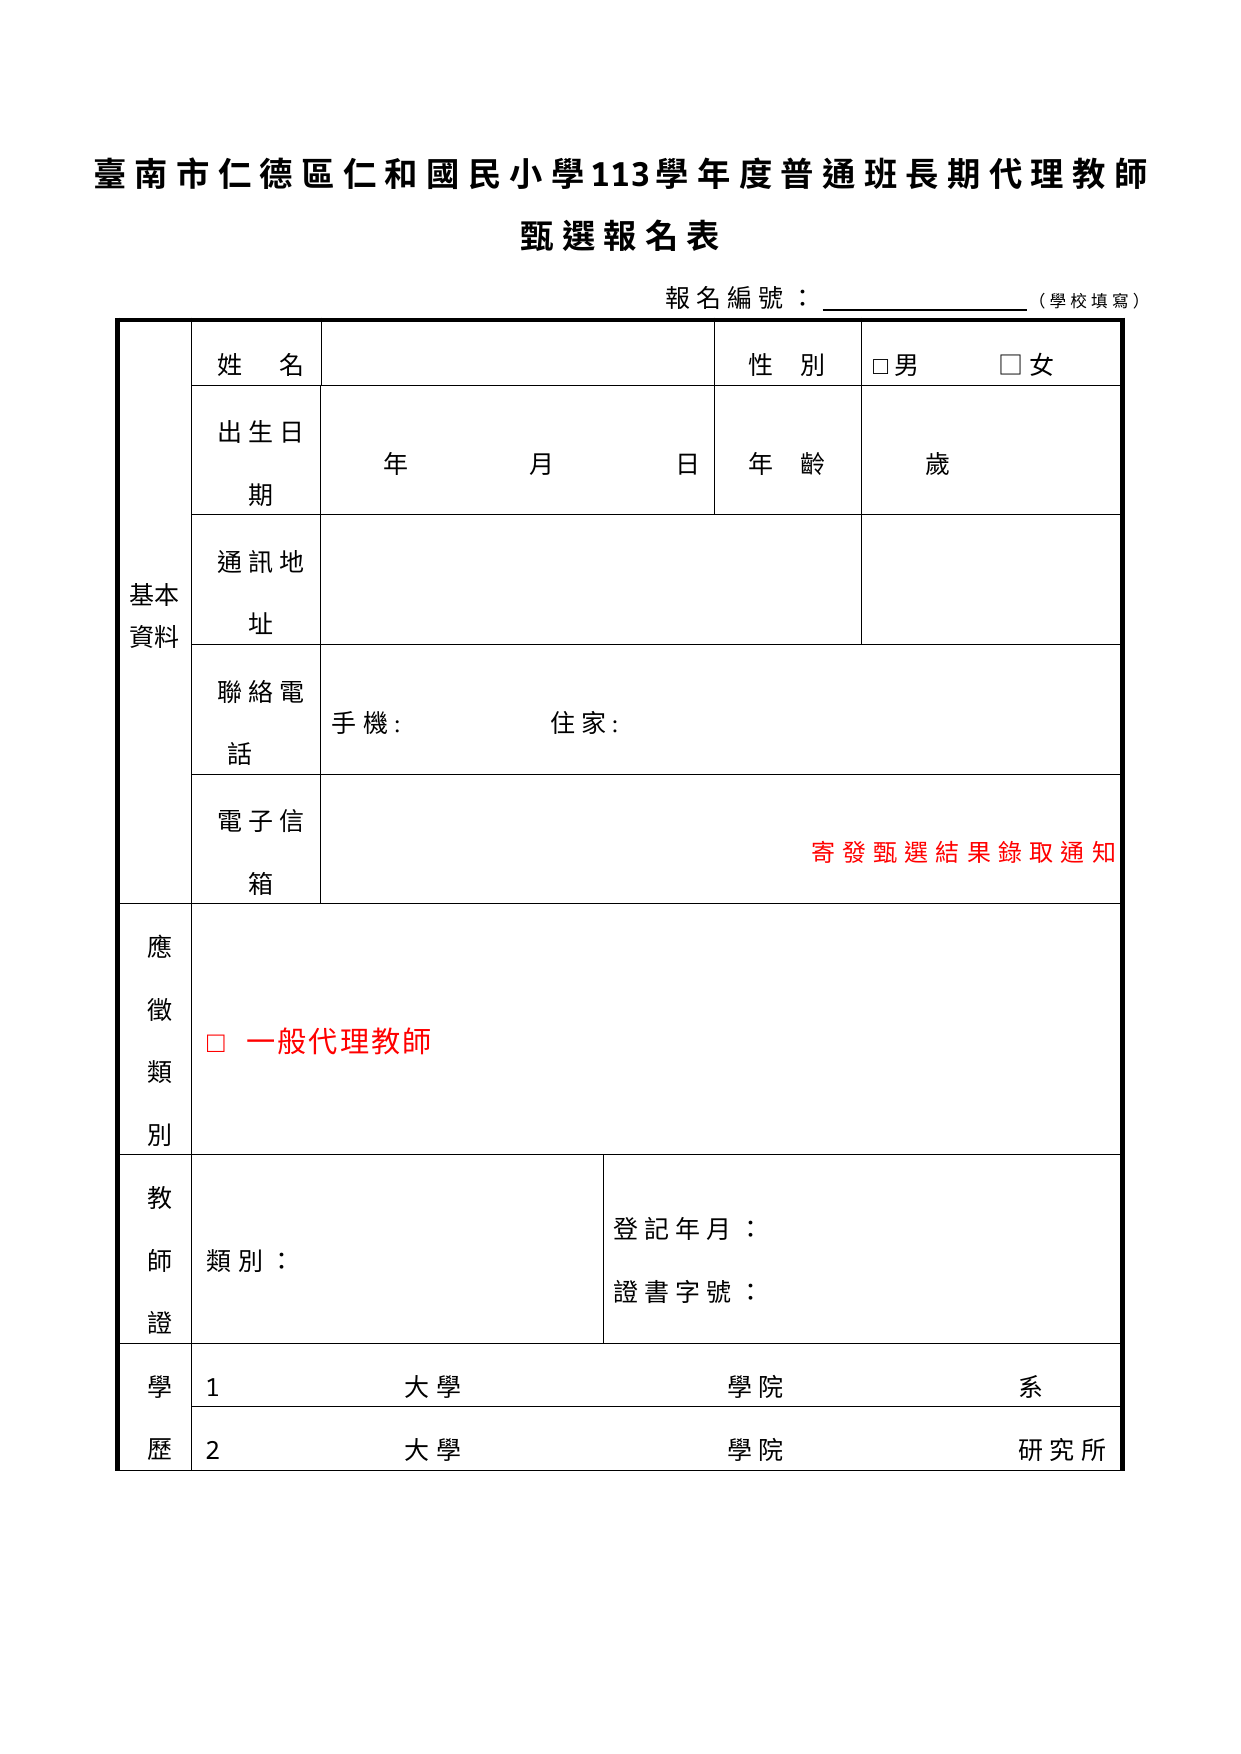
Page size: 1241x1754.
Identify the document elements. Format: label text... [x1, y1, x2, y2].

table_cell 寄發甄選結果錄取通知 [321, 775, 1120, 903]
table_header □男 □女 [862, 322, 1120, 384]
table_cell 登記年月： 證書字號： [604, 1155, 1120, 1342]
table_cell 出生日期 [192, 386, 320, 514]
table_cell 年 齡 [715, 386, 861, 514]
table_cell 年 月 日 [321, 386, 714, 514]
table_cell 電子信箱 [192, 775, 320, 903]
table_cell 聯絡電話 [192, 645, 320, 774]
table_cell 通訊地址 [192, 515, 320, 644]
table_header 基本 資料 [120, 322, 191, 903]
text 臺南市仁德區仁和國民小學113學年度普通班長期代理教師甄選報名表 [89, 130, 1151, 255]
table_cell □ 一般代理教師 [192, 904, 1120, 1154]
table_header 性 別 [715, 322, 861, 384]
table_cell 應徵類別 [120, 904, 191, 1154]
table_cell [321, 515, 861, 644]
table_header [322, 322, 714, 384]
table_cell [862, 515, 1120, 644]
table_cell 手機: 住家: [321, 645, 1120, 774]
table_cell 1 大學 學院 系 [192, 1344, 1120, 1406]
table_cell 學歷 [120, 1344, 191, 1469]
table_cell 類別： [192, 1155, 603, 1342]
text 報名編號： （學校填寫） [89, 255, 1151, 317]
table_header 姓 名 [192, 322, 321, 384]
table_cell 教師證 [120, 1155, 191, 1342]
table_cell 歲 [862, 386, 1120, 514]
table_cell 2 大學 學院 研究所 [192, 1407, 1120, 1469]
